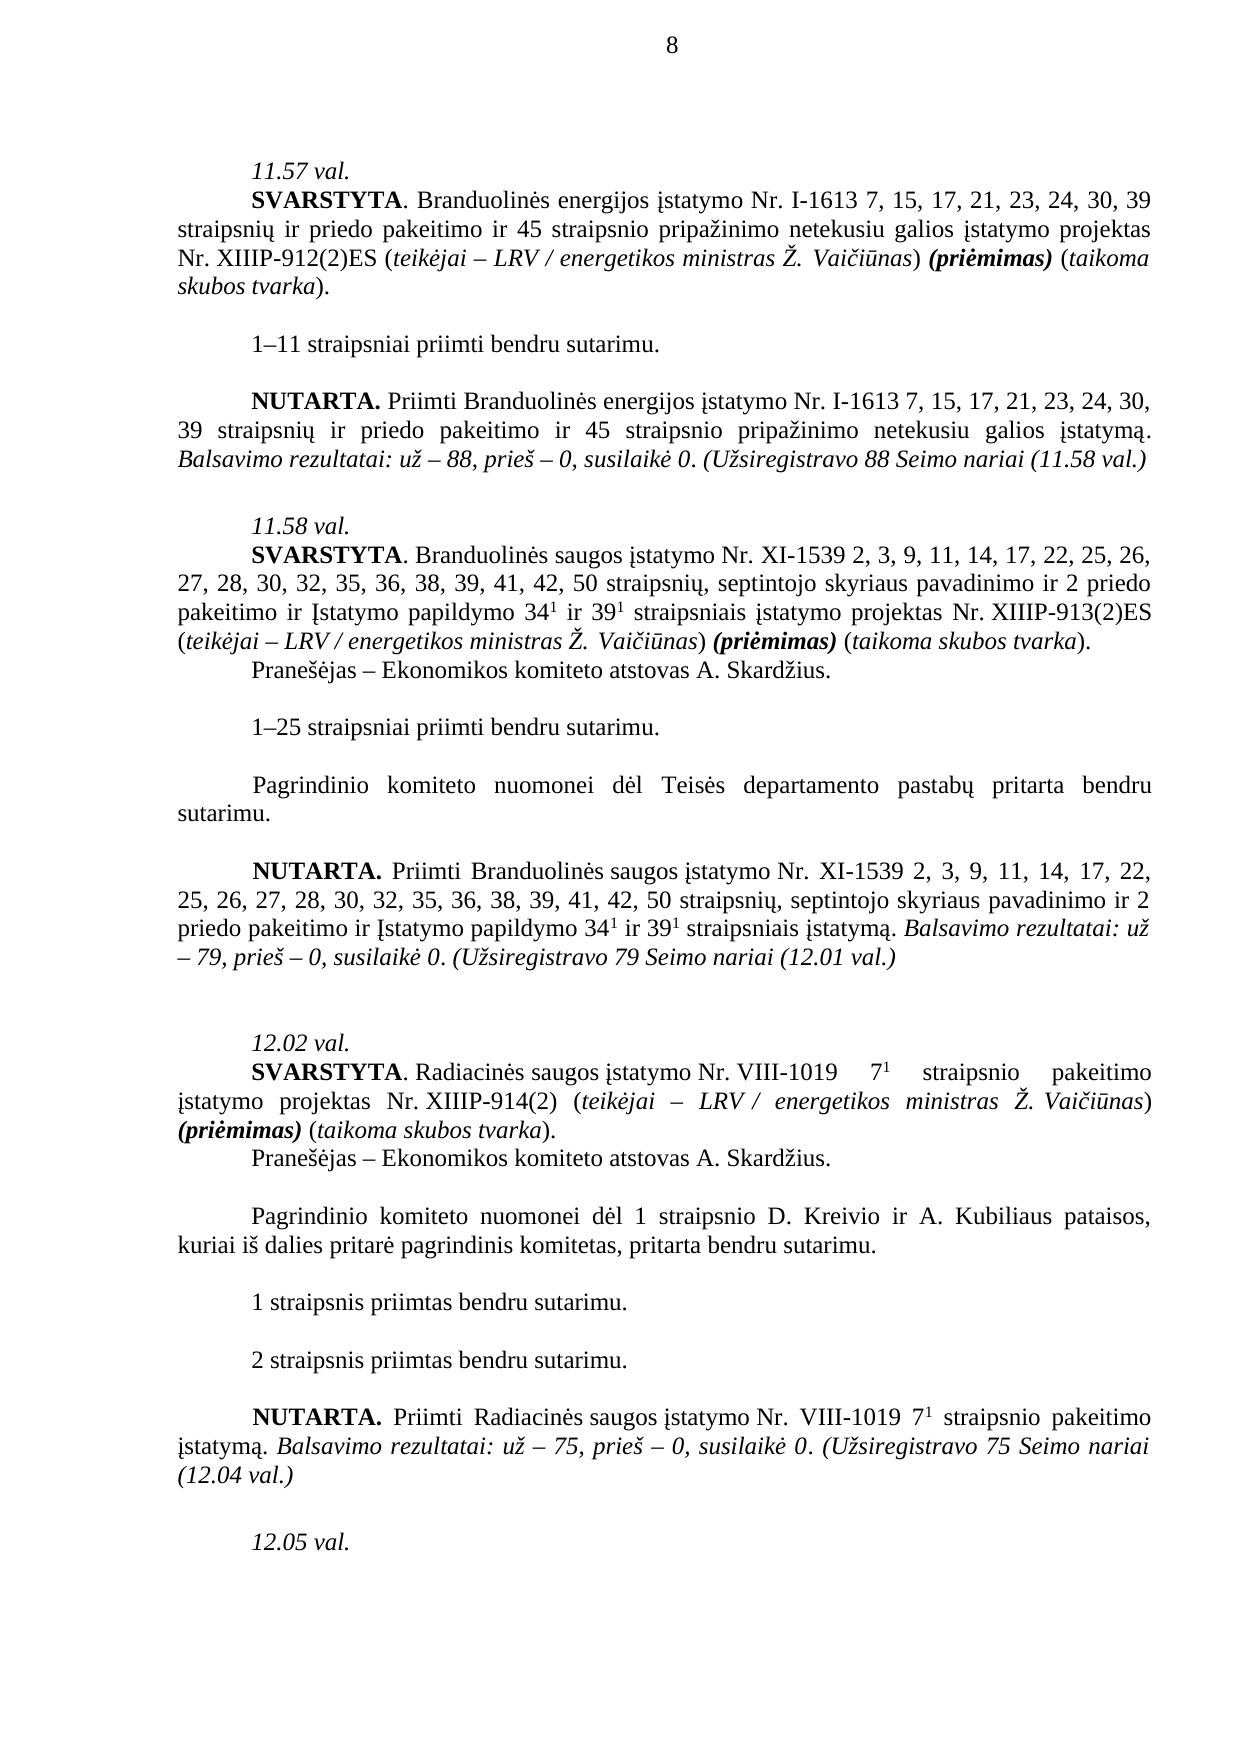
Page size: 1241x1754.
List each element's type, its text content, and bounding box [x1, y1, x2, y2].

text 11.58 val. [177, 511, 1152, 540]
text 1–11 straipsniai priimti bendru sutarimu. [177, 329, 1152, 358]
text NUTARTA. Priimti Radiacinės saugos įstatymo Nr. VIII-1019 71 straipsnio pakeitimo įstatymą. Balsavimo rezultatai: už – 75, prieš – 0, susilaikė 0. (Užsiregistravo 75 Seimo nariai (12.04 val.) [177, 1402, 1152, 1488]
text Pranešėjas – Ekonomikos komiteto atstovas A. Skardžius. [177, 655, 1152, 683]
text 12.02 val. [177, 1028, 1152, 1057]
text 11.57 val. [177, 156, 1152, 185]
text Pagrindinio komiteto nuomonei dėl 1 straipsnio D. Kreivio ir A. Kubiliaus pataisos, kuriai iš dalies pritarė pagrindinis komitetas, pritarta bendru sutarimu. [177, 1201, 1152, 1258]
text Pagrindinio komiteto nuomonei dėl Teisės departamento pastabų pritarta bendru sutarimu. [177, 770, 1152, 827]
text Pranešėjas – Ekonomikos komiteto atstovas A. Skardžius. [177, 1143, 1152, 1172]
text SVARSTYTA. Branduolinės saugos įstatymo Nr. XI-1539 2, 3, 9, 11, 14, 17, 22, 25, 26, 27, 28, 30, 32, 35, 36, 38, 39, 41, 42, 50 straipsnių, septintojo skyriaus pavadinimo ir 2 priedo pakeitimo ir Įstatymo papildymo 341 ir 391 straipsniais įstatymo projektas Nr. XIIIP-913(2)ES (teikėjai – LRV / energetikos ministras Ž. Vaičiūnas) (priėmimas) (taikoma skubos tvarka). [177, 540, 1152, 655]
text 2 straipsnis priimtas bendru sutarimu. [177, 1345, 1152, 1373]
text 1–25 straipsniai priimti bendru sutarimu. [177, 712, 1152, 741]
text 12.05 val. [177, 1527, 1152, 1556]
text SVARSTYTA. Radiacinės saugos įstatymo Nr. VIII-1019 71 straipsnio pakeitimo įstatymo projektas Nr. XIIIP-914(2) (teikėjai – LRV / energetikos ministras Ž. Vaičiūnas) (priėmimas) (taikoma skubos tvarka). [177, 1057, 1152, 1143]
text NUTARTA. Priimti Branduolinės saugos įstatymo Nr. XI-1539 2, 3, 9, 11, 14, 17, 22, 25, 26, 27, 28, 30, 32, 35, 36, 38, 39, 41, 42, 50 straipsnių, septintojo skyriaus pavadinimo ir 2 priedo pakeitimo ir Įstatymo papildymo 341 ir 391 straipsniais įstatymą. Balsavimo rezultatai: už – 79, prieš – 0, susilaikė 0. (Užsiregistravo 79 Seimo nariai (12.01 val.) [177, 856, 1152, 971]
text NUTARTA. Priimti Branduolinės energijos įstatymo Nr. I-1613 7, 15, 17, 21, 23, 24, 30, 39 straipsnių ir priedo pakeitimo ir 45 straipsnio pripažinimo netekusiu galios įstatymą. Balsavimo rezultatai: už – 88, prieš – 0, susilaikė 0. (Užsiregistravo 88 Seimo nariai (11.58 val.) [177, 386, 1152, 473]
text 1 straipsnis priimtas bendru sutarimu. [177, 1287, 1152, 1316]
text SVARSTYTA. Branduolinės energijos įstatymo Nr. I-1613 7, 15, 17, 21, 23, 24, 30, 39 straipsnių ir priedo pakeitimo ir 45 straipsnio pripažinimo netekusiu galios įstatymo projektas Nr. XIIIP-912(2)ES (teikėjai – LRV / energetikos ministras Ž. Vaičiūnas) (priėmimas) (taikoma skubos tvarka). [177, 185, 1152, 300]
